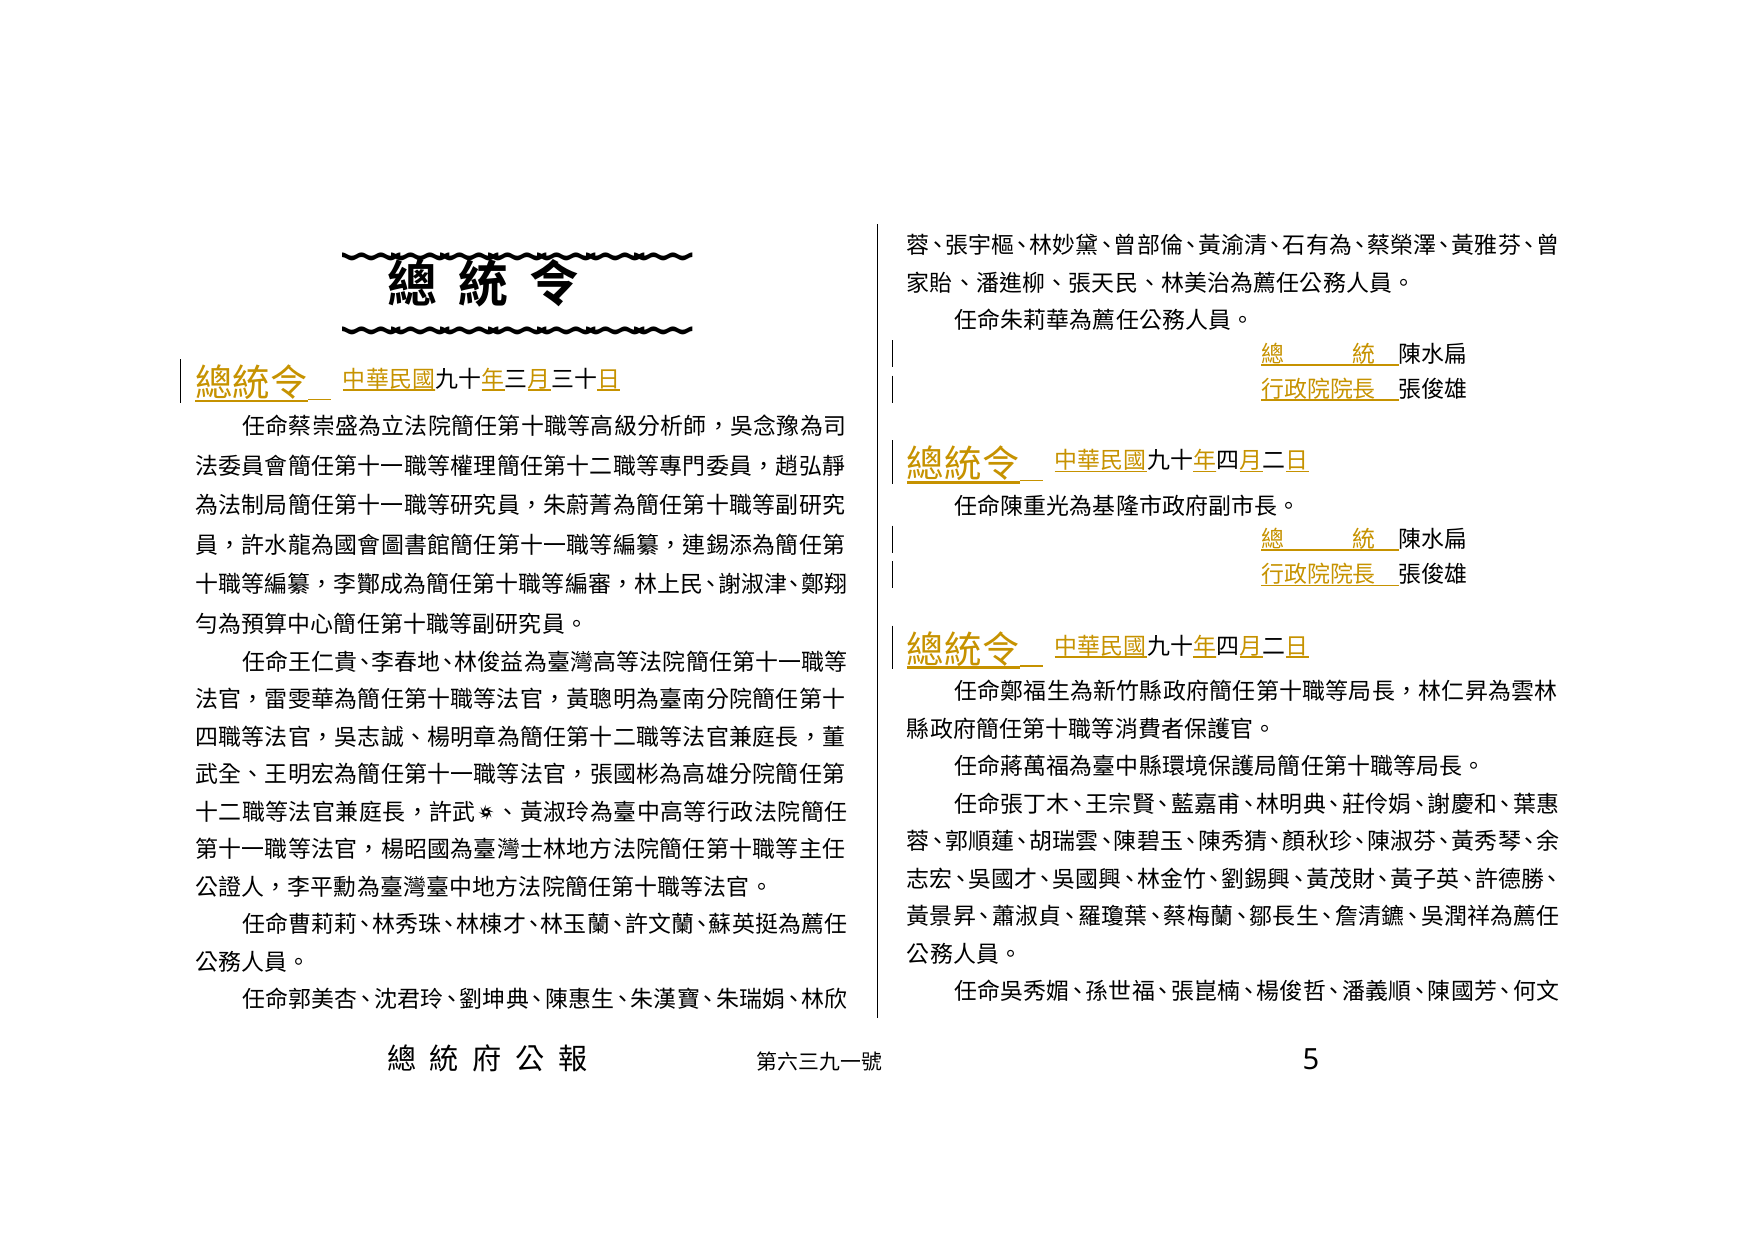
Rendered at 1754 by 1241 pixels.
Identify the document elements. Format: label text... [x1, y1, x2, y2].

text 任命蔣萬福為臺中縣環境保護局簡任第十職等局長。 [907, 744, 1559, 782]
table_cell 中華民國九十年三月三十日 [340, 359, 852, 403]
text 任命張丁木、王宗賢、藍嘉甫、林明典、莊伶娟、謝慶和、葉惠蓉、郭順蓮、胡瑞雲、陳碧玉、陳秀猜、顏秋珍、陳淑芬、黃秀琴、余志宏、吳國才、吳國興、林金竹、劉錫興、黃茂財、黃子英、許德勝、黃景昇、蕭淑貞、羅瓊葉、蔡梅蘭、鄒長生、詹清鑣、吳潤祥為薦任公務人員。 [907, 782, 1559, 969]
text 行政院院長 張俊雄 [907, 376, 1559, 403]
text 任命朱莉華為薦任公務人員。 [907, 299, 1559, 336]
text 任命蔡崇盛為立法院簡任第十職等高級分析師，吳念豫為司法委員會簡任第十一職等權理簡任第十二職等專門委員，趙弘靜為法制局簡任第十一職等研究員，朱蔚菁為簡任第十職等副研究員，許水龍為國會圖書館簡任第十一職等編纂，連錫添為簡任第十職等編纂，李酇成為簡任第十職等編審，林上民、謝淑津、鄭翔勻為預算中心簡任第十職等副研究員。 [195, 403, 847, 640]
text 總 統 陳水扁 [907, 526, 1559, 553]
table_cell [192, 261, 340, 309]
table_cell 總統令 [340, 261, 852, 309]
table_cell ﹏﹏﹏﹏﹏﹏﹏ [340, 309, 852, 359]
table_header 中華民國九十年四月二日 [1051, 440, 1564, 484]
text 任命吳秀媚、孫世福、張崑楠、楊俊哲、潘義順、陳國芳、何文成、謝富麒、許聯秋、鄭、陳漢章、邱志強、羅一鳴、謝美英、黃景妙、張龍對、王進興、蔡昌誠、黃榮輝、吳錦燈、杜金德、張淑娟、陳泰榮、黃玉嬌、李麗菊、葉鳳嬌、蔡明岳為薦任公務人員。 [907, 969, 1559, 1007]
text 任命陳重光為基隆市政府副市長。 [907, 484, 1559, 522]
text 總 統 陳水扁 [907, 340, 1559, 367]
table_cell 總統令 [192, 359, 340, 403]
table_cell [192, 309, 340, 359]
text 蓉、張宇樞、林妙黛、曾部倫、黃渝清、石有為、蔡榮澤、黃雅芬、曾家貽、潘進柳、張天民、林美治為薦任公務人員。 [907, 224, 1559, 299]
text 任命鄭福生為新竹縣政府簡任第十職等局長，林仁昇為雲林縣政府簡任第十職等消費者保護官。 [907, 669, 1559, 744]
text 任命王仁貴、李春地、林俊益為臺灣高等法院簡任第十一職等法官，雷雯華為簡任第十職等法官，黃聰明為臺南分院簡任第十四職等法官，吳志誠、楊明章為簡任第十二職等法官兼庭長，董武全、王明宏為簡任第十一職等法官，張國彬為高雄分院簡任第十二職等法官兼庭長，許武、黃淑玲為臺中高等行政法院簡任第十一職等法官，楊昭國為臺灣士林地方法院簡任第十職等主任公證人，李平勳為臺灣臺中地方法院簡任第十職等法官。 [195, 640, 847, 903]
text 任命郭美杏、沈君玲、劉坤典、陳惠生、朱漢寶、朱瑞娟、林欣 [195, 978, 847, 1015]
table_header [192, 224, 340, 261]
table_header 總統令 [904, 440, 1051, 484]
table_header 中華民國九十年四月二日 [1051, 626, 1564, 669]
text 任命曹莉莉、林秀珠、林棟才、林玉蘭、許文蘭、蘇英挺為薦任公務人員。 [195, 903, 847, 978]
text 行政院院長 張俊雄 [907, 561, 1559, 588]
table_header ﹏﹏﹏﹏﹏﹏﹏ [340, 224, 852, 261]
table_header 總統令 [904, 626, 1051, 669]
